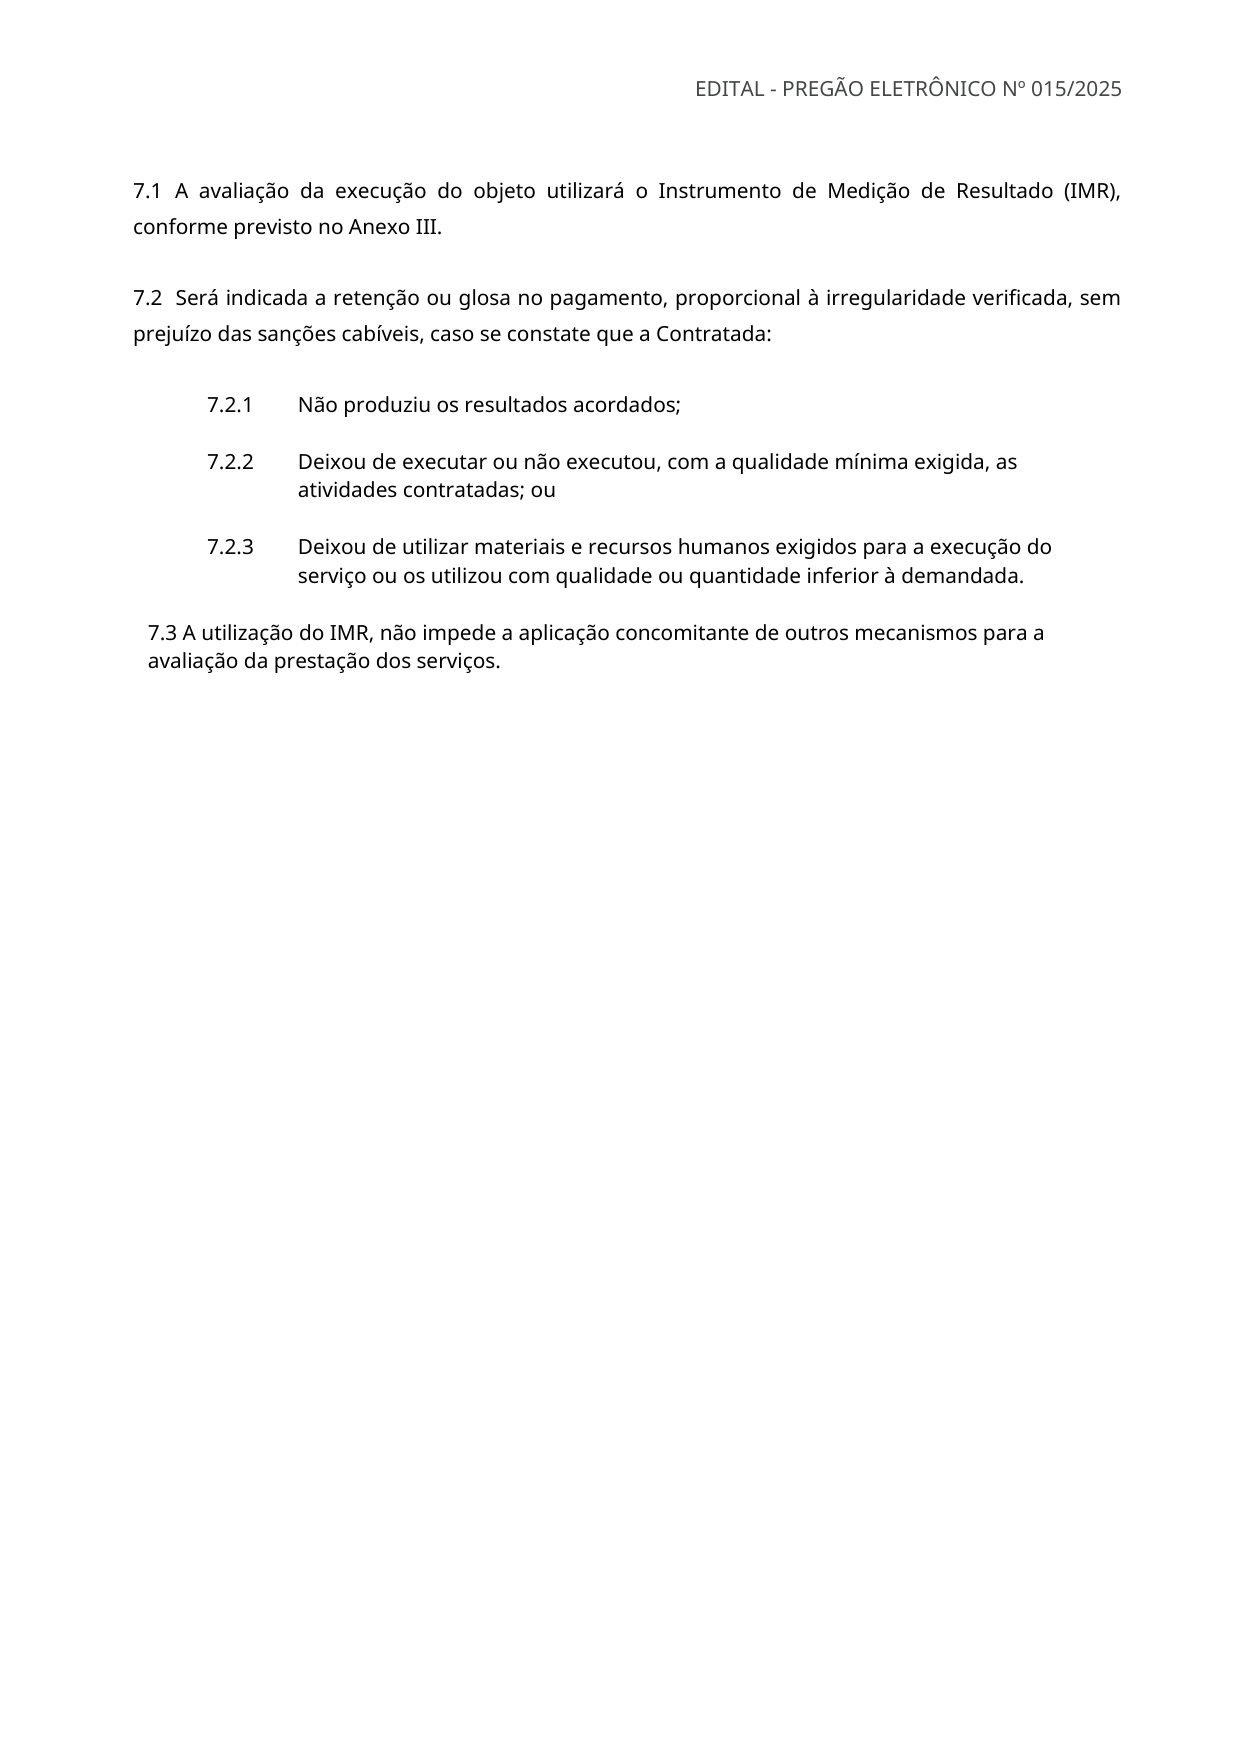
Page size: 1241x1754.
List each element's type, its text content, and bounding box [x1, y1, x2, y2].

list Será indicada a retenção ou glosa no pagamento, proporcional à irregularidade verificada, sem prejuízo das sanções cabíveis, caso se constate que a Contratada: [133, 283, 1123, 347]
list Não produziu os resultados acordados; [207, 390, 1123, 418]
list A avaliação da execução do objeto utilizará o Instrumento de Medição de Resultado (IMR), conforme previsto no Anexo III. [133, 176, 1123, 240]
list Deixou de executar ou não executou, com a qualidade mínima exigida, as atividades contratadas; ou [207, 447, 1123, 504]
text 7.3 A utilização do IMR, não impede a aplicação concomitante de outros mecanismos para a avaliação da prestação dos serviços. [148, 618, 1123, 675]
list Deixou de utilizar materiais e recursos humanos exigidos para a execução do serviço ou os utilizou com qualidade ou quantidade inferior à demandada. [207, 532, 1123, 589]
